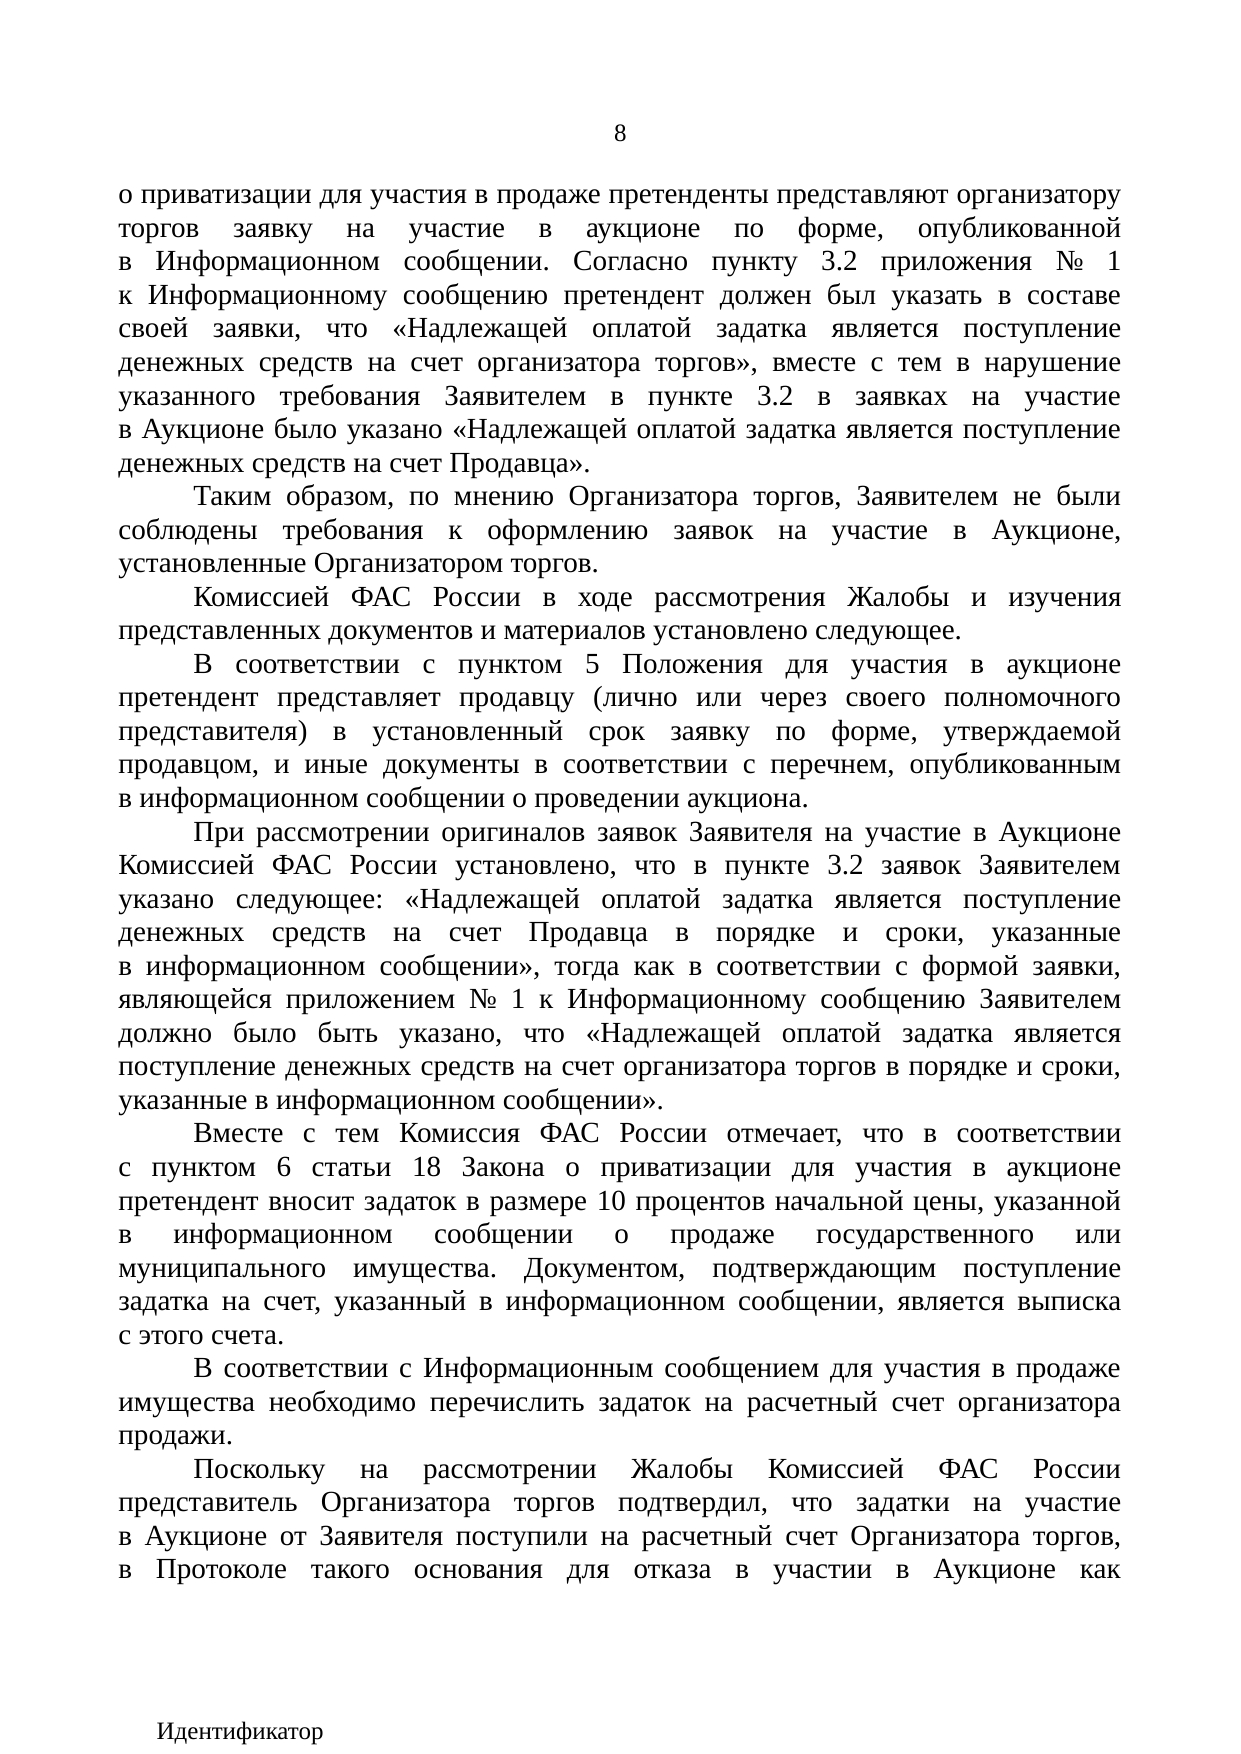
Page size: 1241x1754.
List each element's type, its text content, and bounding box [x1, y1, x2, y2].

text Поскольку на рассмотрении Жалобы Комиссией ФАС России представитель Организатора торгов подтвердил, что задатки на участие в Аукционе от Заявителя поступили на расчетный счет Организатора торгов, в Протоколе такого основания для отказа в участии в Аукционе как [118, 1451, 1122, 1585]
text При рассмотрении оригиналов заявок Заявителя на участие в Аукционе Комиссией ФАС России установлено, что в пункте 3.2 заявок Заявителем указано следующее: «Надлежащей оплатой задатка является поступление денежных средств на счет Продавца в порядке и сроки, указанные в информационном сообщении», тогда как в соответствии с формой заявки, являющейся приложением № 1 к Информационному сообщению Заявителем должно было быть указано, что «Надлежащей оплатой задатка является поступление денежных средств на счет организатора торгов в порядке и сроки, указанные в информационном сообщении». [118, 814, 1122, 1116]
text Таким образом, по мнению Организатора торгов, Заявителем не были соблюдены требования к оформлению заявок на участие в Аукционе, установленные Организатором торгов. [118, 478, 1122, 579]
text Вместе с тем Комиссия ФАС России отмечает, что в соответствии с пунктом 6 статьи 18 Закона о приватизации для участия в аукционе претендент вносит задаток в размере 10 процентов начальной цены, указанной в информационном сообщении о продаже государственного или муниципального имущества. Документом, подтверждающим поступление задатка на счет, указанный в информационном сообщении, является выписка с этого счета. [118, 1116, 1122, 1350]
text В соответствии с пунктом 5 Положения для участия в аукционе претендент представляет продавцу (лично или через своего полномочного представителя) в установленный срок заявку по форме, утверждаемой продавцом, и иные документы в соответствии с перечнем, опубликованным в информационном сообщении о проведении аукциона. [118, 646, 1122, 814]
text Комиссией ФАС России в ходе рассмотрения Жалобы и изучения представленных документов и материалов установлено следующее. [118, 579, 1122, 646]
text В соответствии с Информационным сообщением для участия в продаже имущества необходимо перечислить задаток на расчетный счет организатора продажи. [118, 1350, 1122, 1451]
text о приватизации для участия в продаже претенденты представляют организатору торгов заявку на участие в аукционе по форме, опубликованной в Информационном сообщении. Согласно пункту 3.2 приложения № 1 к Информационному сообщению претендент должен был указать в составе своей заявки, что «Надлежащей оплатой задатка является поступление денежных средств на счет организатора торгов», вместе с тем в нарушение указанного требования Заявителем в пункте 3.2 в заявках на участие в Аукционе было указано «Надлежащей оплатой задатка является поступление денежных средств на счет Продавца». [118, 176, 1122, 478]
